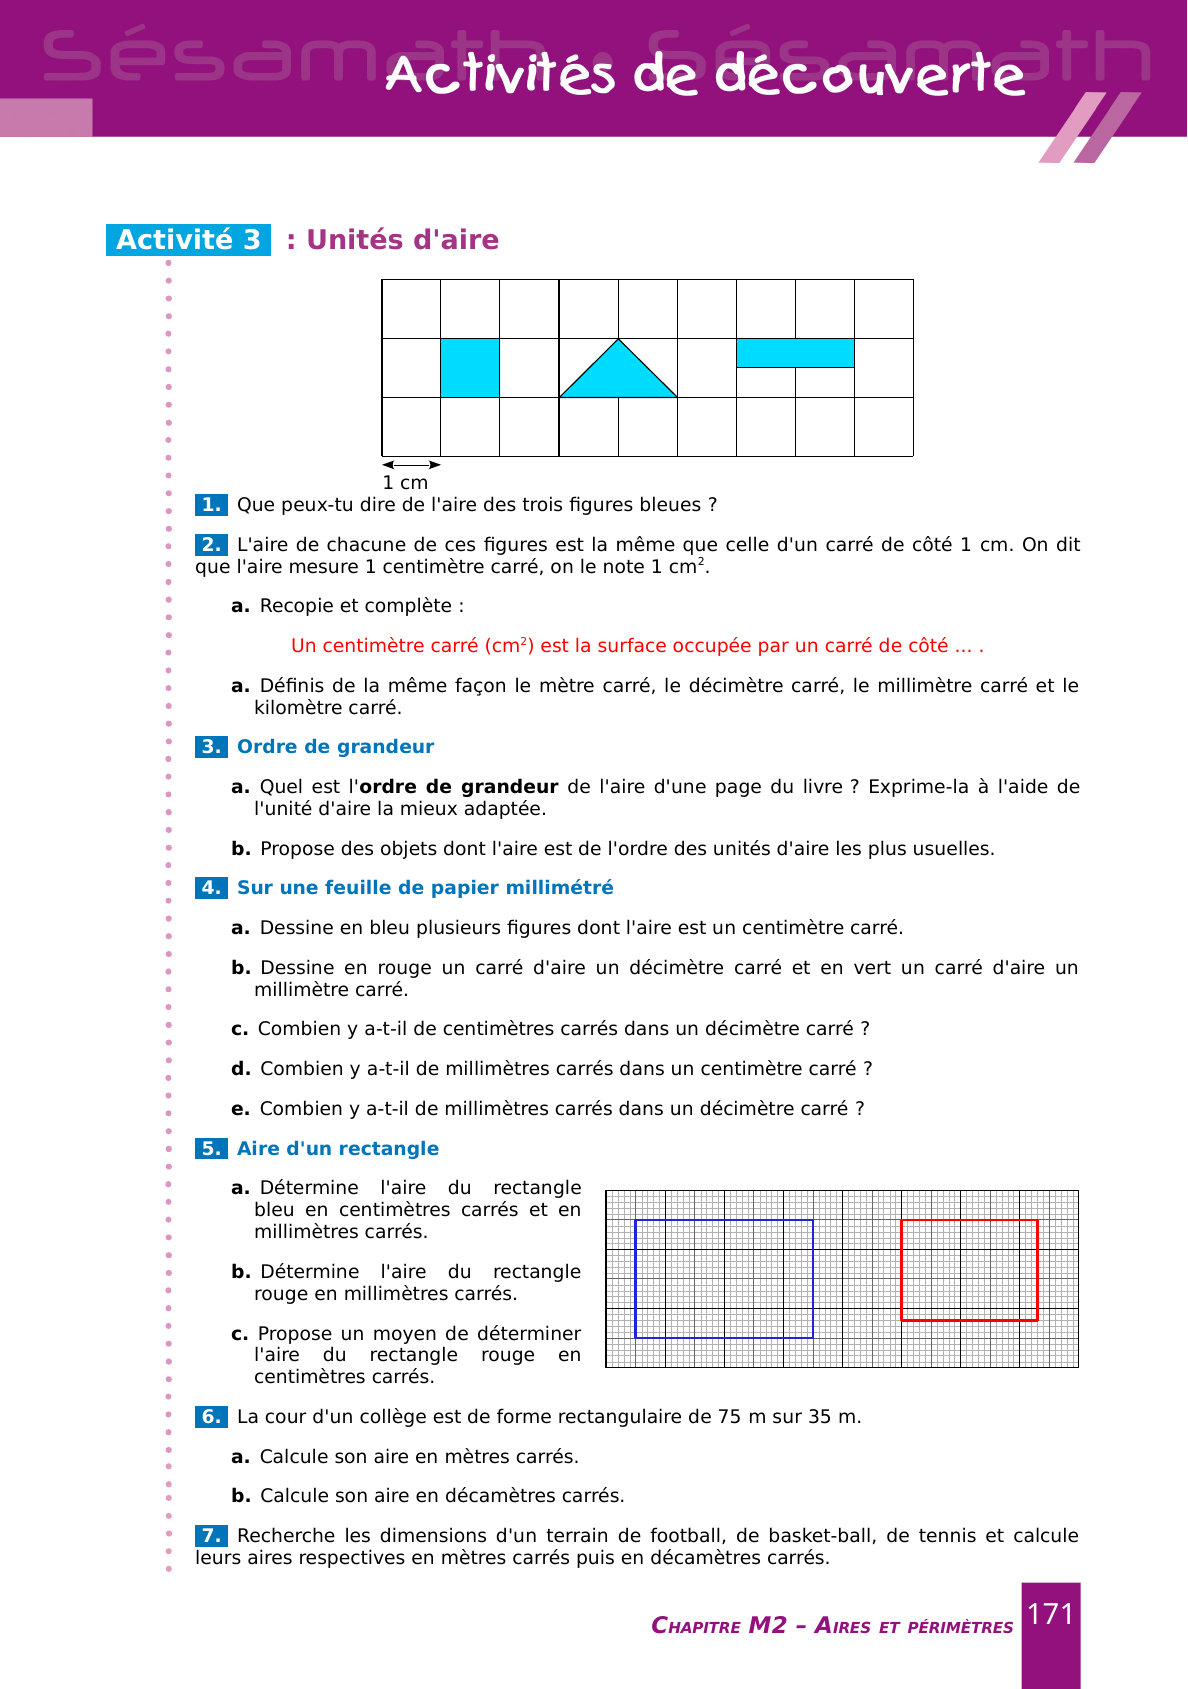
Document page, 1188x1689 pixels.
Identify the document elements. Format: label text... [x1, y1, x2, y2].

list Dessine en rouge un carré d'aire un décimètre carré et en vert un carré d'aire un millimètre carré. [224, 957, 1081, 1001]
list Combien y a‑t‑il de centimètres carrés dans un décimètre carré ? [224, 1018, 1081, 1040]
list Que peux‑tu dire de l'aire des trois figures bleues ? [195, 279, 1081, 516]
list : Unités d'aire [271, 224, 1081, 256]
list Propose un moyen de déterminer l'aire du rectangle rouge en centimètres carrés. [224, 1322, 1081, 1388]
list Dessine en bleu plusieurs figures dont l'aire est un centimètre carré. [224, 917, 1081, 939]
list Combien y a‑t‑il de millimètres carrés dans un décimètre carré ? [224, 1098, 1081, 1120]
list Définis de la même façon le mètre carré, le décimètre carré, le millimètre carré et le kilomètre carré. [224, 674, 1081, 718]
list Détermine l'aire du rectangle bleu en centimètres carrés et en millimètres carrés. [224, 1177, 1081, 1243]
list Détermine l'aire du rectangle rouge en millimètres carrés. [224, 1261, 605, 1305]
list Recopie et complète : [224, 595, 1081, 617]
list Aire d'un rectangle [195, 1137, 1081, 1159]
list Quel est l'ordre de grandeur de l'aire d'une page du livre ? Exprime‑la à l'aide de l'unité d'aire la mieux adaptée. [224, 776, 1081, 820]
list Sur une feuille de papier millimétré [228, 877, 1081, 899]
list La cour d'un collège est de forme rectangulaire de 75 m sur 35 m. [228, 1406, 1081, 1428]
list Un centimètre carré (cm2) est la surface occupée par un carré de côté ... . [195, 635, 1081, 657]
list Combien y a‑t‑il de millimètres carrés dans un centimètre carré ? [224, 1058, 1081, 1080]
list Recherche les dimensions d'un terrain de football, de basket-ball, de tennis et calcule leurs aires respectives en mètres carrés puis en décamètres carrés. [195, 1525, 1081, 1569]
list Calcule son aire en mètres carrés. [224, 1446, 1081, 1468]
picture [0, 0, 1187, 163]
list Calcule son aire en décamètres carrés. [224, 1485, 1081, 1507]
list Propose des objets dont l'aire est de l'ordre des unités d'aire les plus usuelles. [224, 838, 1081, 859]
list L'aire de chacune de ces figures est la même que celle d'un carré de côté 1 cm. On dit que l'aire mesure 1 centimètre carré, on le note 1 cm2. [195, 533, 1081, 577]
list Ordre de grandeur [228, 736, 1081, 758]
